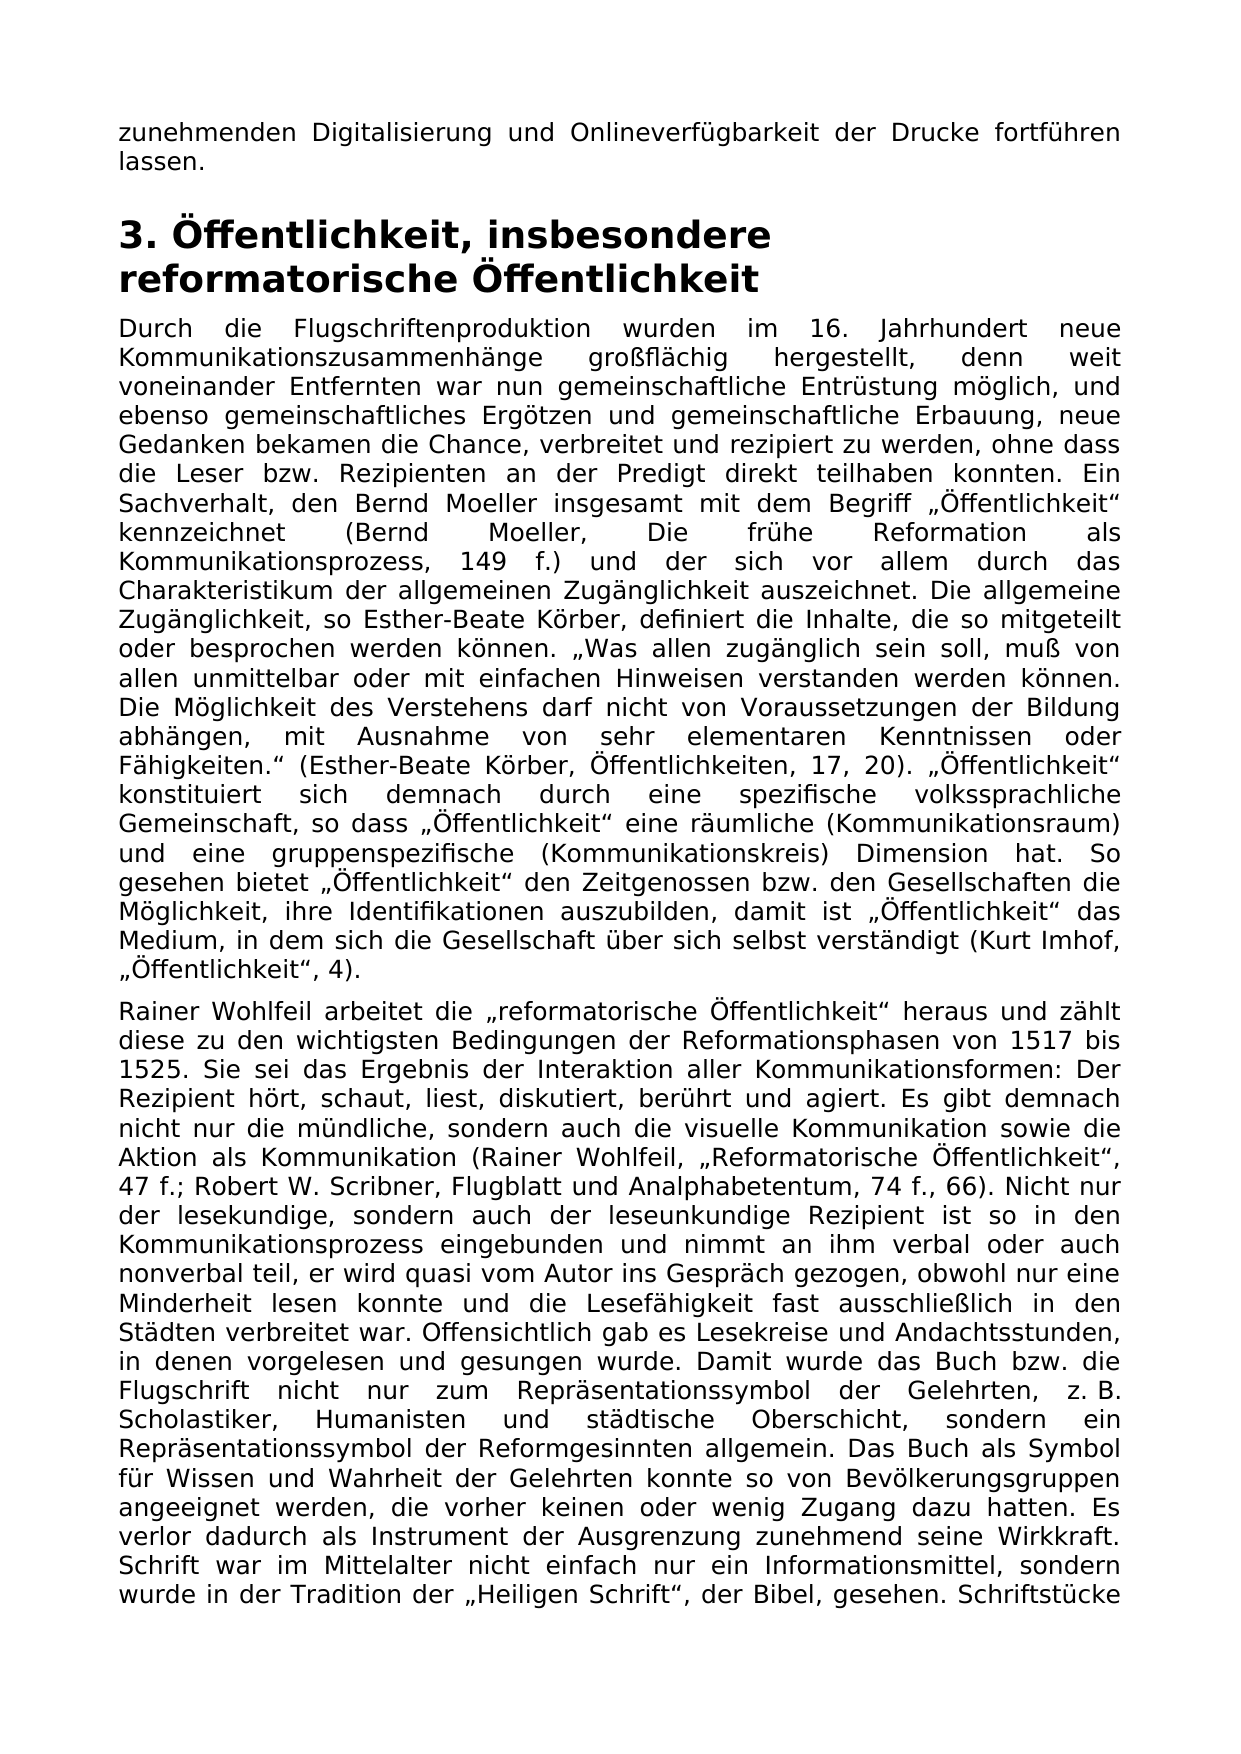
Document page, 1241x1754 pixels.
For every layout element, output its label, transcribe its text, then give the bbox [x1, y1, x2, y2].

text Durch die Flugschriftenproduktion wurden im 16. Jahrhundert neue Kommunikationszusammenhänge großflächig hergestellt, denn weit voneinander Entfernten war nun gemeinschaftliche Entrüstung möglich, und ebenso gemeinschaftliches Ergötzen und gemeinschaftliche Erbauung, neue Gedanken bekamen die Chance, verbreitet und rezipiert zu werden, ohne dass die Leser bzw. Rezipienten an der Predigt direkt teilhaben konnten. Ein Sachverhalt, den Bernd Moeller insgesamt mit dem Begriff „Öffentlichkeit“ kennzeichnet (Bernd Moeller, Die frühe Reformation als Kommunikationsprozess, 149 f.) und der sich vor allem durch das Charakteristikum der allgemeinen Zugänglichkeit auszeichnet. Die allgemeine Zugänglichkeit, so Esther-Beate Körber, definiert die Inhalte, die so mitgeteilt oder besprochen werden können. „Was allen zugänglich sein soll, muß von allen unmittelbar oder mit einfachen Hinweisen verstanden werden können. Die Möglichkeit des Verstehens darf nicht von Voraussetzungen der Bildung abhängen, mit Ausnahme von sehr elementaren Kenntnissen oder Fähigkeiten.“ (Esther-Beate Körber, Öffentlichkeiten, 17, 20). „Öffentlichkeit“ konstituiert sich demnach durch eine spezifische volkssprachliche Gemeinschaft, so dass „Öffentlichkeit“ eine räumliche (Kommunikationsraum) und eine gruppenspezifische (Kommunikationskreis) Dimension hat. So gesehen bietet „Öffentlichkeit“ den Zeitgenossen bzw. den Gesellschaften die Möglichkeit, ihre Identifikationen auszubilden, damit ist „Öffentlichkeit“ das Medium, in dem sich die Gesellschaft über sich selbst verständigt (Kurt Imhof, „Öffentlichkeit“, 4). [118, 314, 1122, 984]
text Rainer Wohlfeil arbeitet die „reformatorische Öffentlichkeit“ heraus und zählt diese zu den wichtigsten Bedingungen der Reformationsphasen von 1517 bis 1525. Sie sei das Ergebnis der Interaktion aller Kommunikationsformen: Der Rezipient hört, schaut, liest, diskutiert, berührt und agiert. Es gibt demnach nicht nur die mündliche, sondern auch die visuelle Kommunikation sowie die Aktion als Kommunikation (Rainer Wohlfeil, „Reformatorische Öffentlichkeit“, 47 f.; Robert W. Scribner, Flugblatt und Analphabetentum, 74 f., 66). Nicht nur der lesekundige, sondern auch der leseunkundige Rezipient ist so in den Kommunikationsprozess eingebunden und nimmt an ihm verbal oder auch nonverbal teil, er wird quasi vom Autor ins Gespräch gezogen, obwohl nur eine Minderheit lesen konnte und die Lesefähigkeit fast ausschließlich in den Städten verbreitet war. Offensichtlich gab es Lesekreise und Andachtsstunden, in denen vorgelesen und gesungen wurde. Damit wurde das Buch bzw. die Flugschrift nicht nur zum Repräsentationssymbol der Gelehrten, z. B. Scholastiker, Humanisten und städtische Oberschicht, sondern ein Repräsentationssymbol der Reformgesinnten allgemein. Das Buch als Symbol für Wissen und Wahrheit der Gelehrten konnte so von Bevölkerungsgruppen angeeignet werden, die vorher keinen oder wenig Zugang dazu hatten. Es verlor dadurch als Instrument der Ausgrenzung zunehmend seine Wirkkraft. Schrift war im Mittelalter nicht einfach nur ein Informationsmittel, sondern wurde in der Tradition der „Heiligen Schrift“, der Bibel, gesehen. Schriftstücke [118, 997, 1122, 1609]
subtitle 3. Öffentlichkeit, insbesondere reformatorische Öffentlichkeit [118, 214, 1122, 301]
text zunehmenden Digitalisierung und Onlineverfügbarkeit der Drucke fortführen lassen. [118, 118, 1122, 176]
